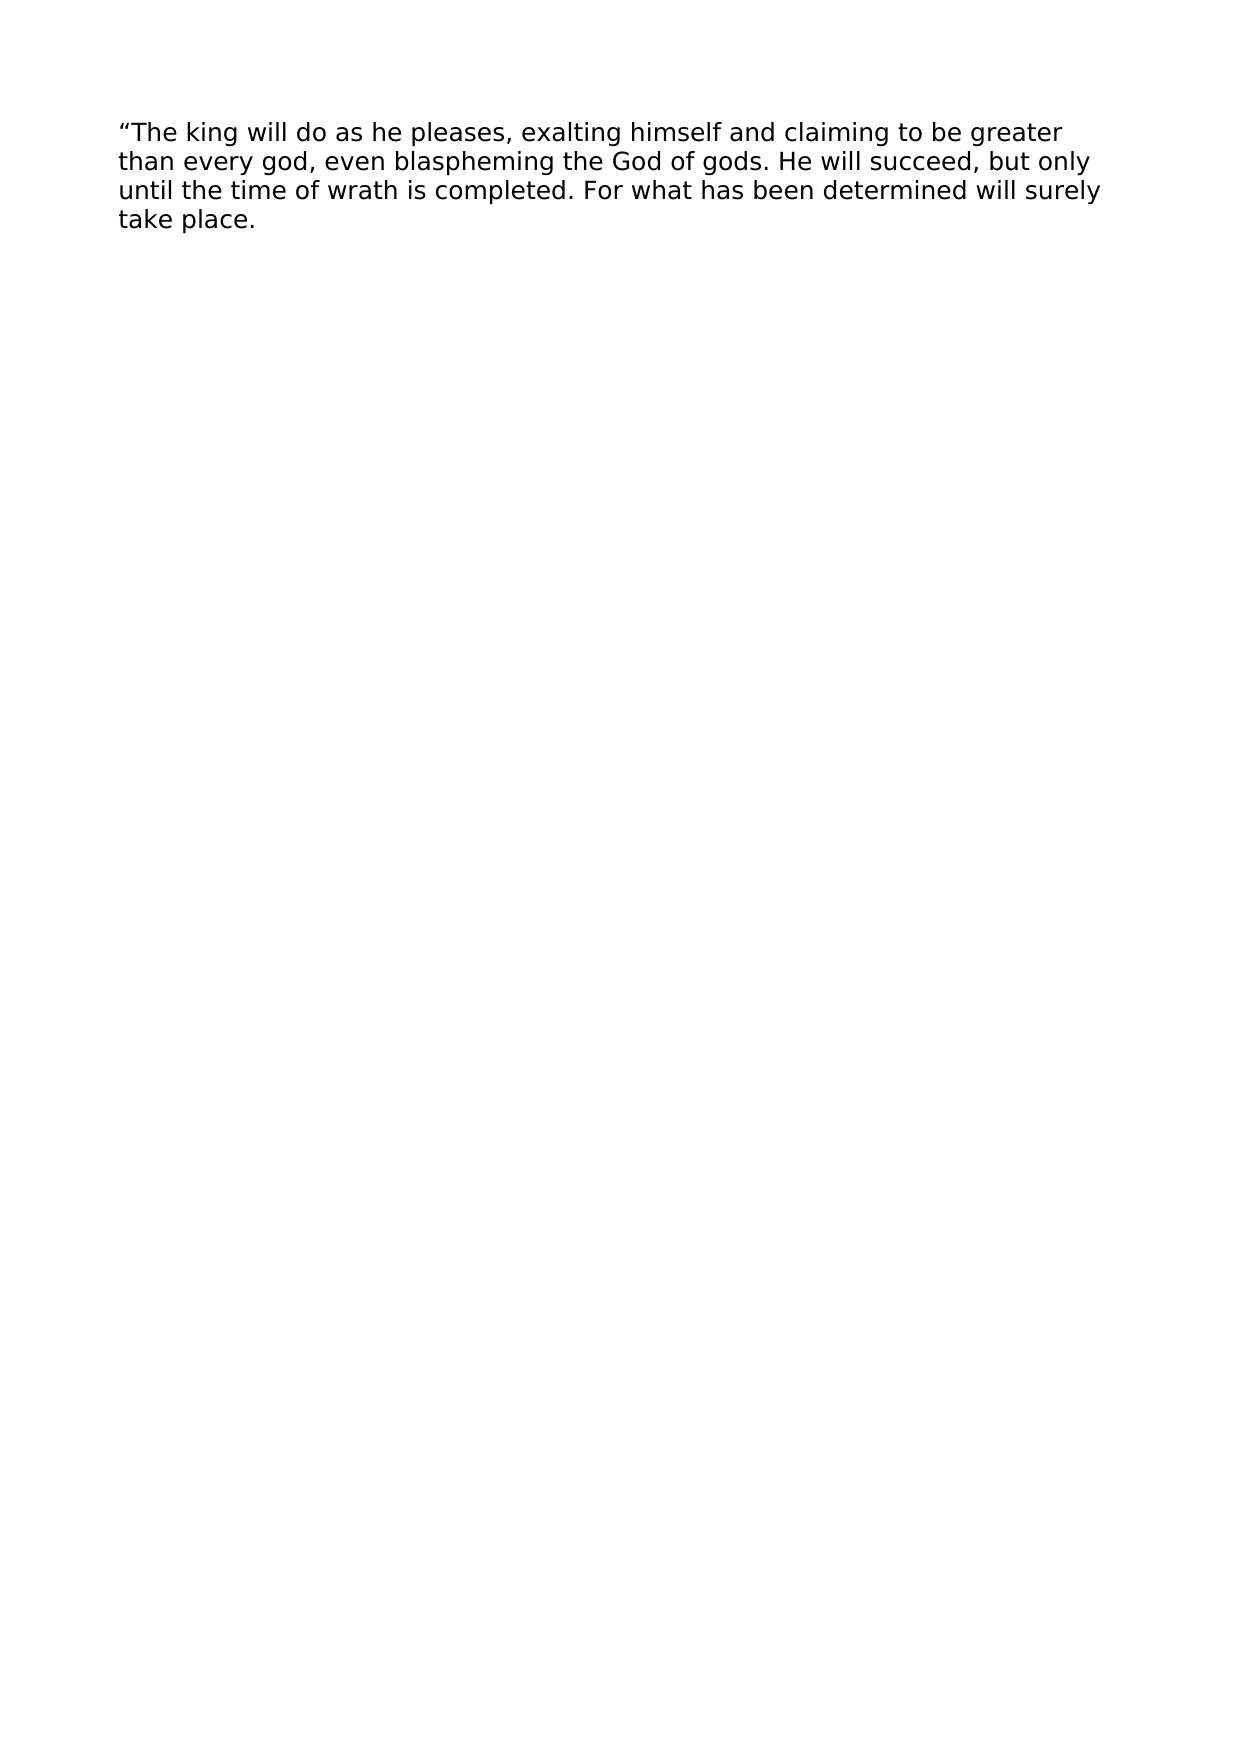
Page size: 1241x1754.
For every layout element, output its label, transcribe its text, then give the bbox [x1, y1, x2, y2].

text “The king will do as he pleases, exalting himself and claiming to be greater than every god, even blaspheming the God of gods. He will succeed, but only until the time of wrath is completed. For what has been determined will surely take place. [118, 118, 1122, 235]
